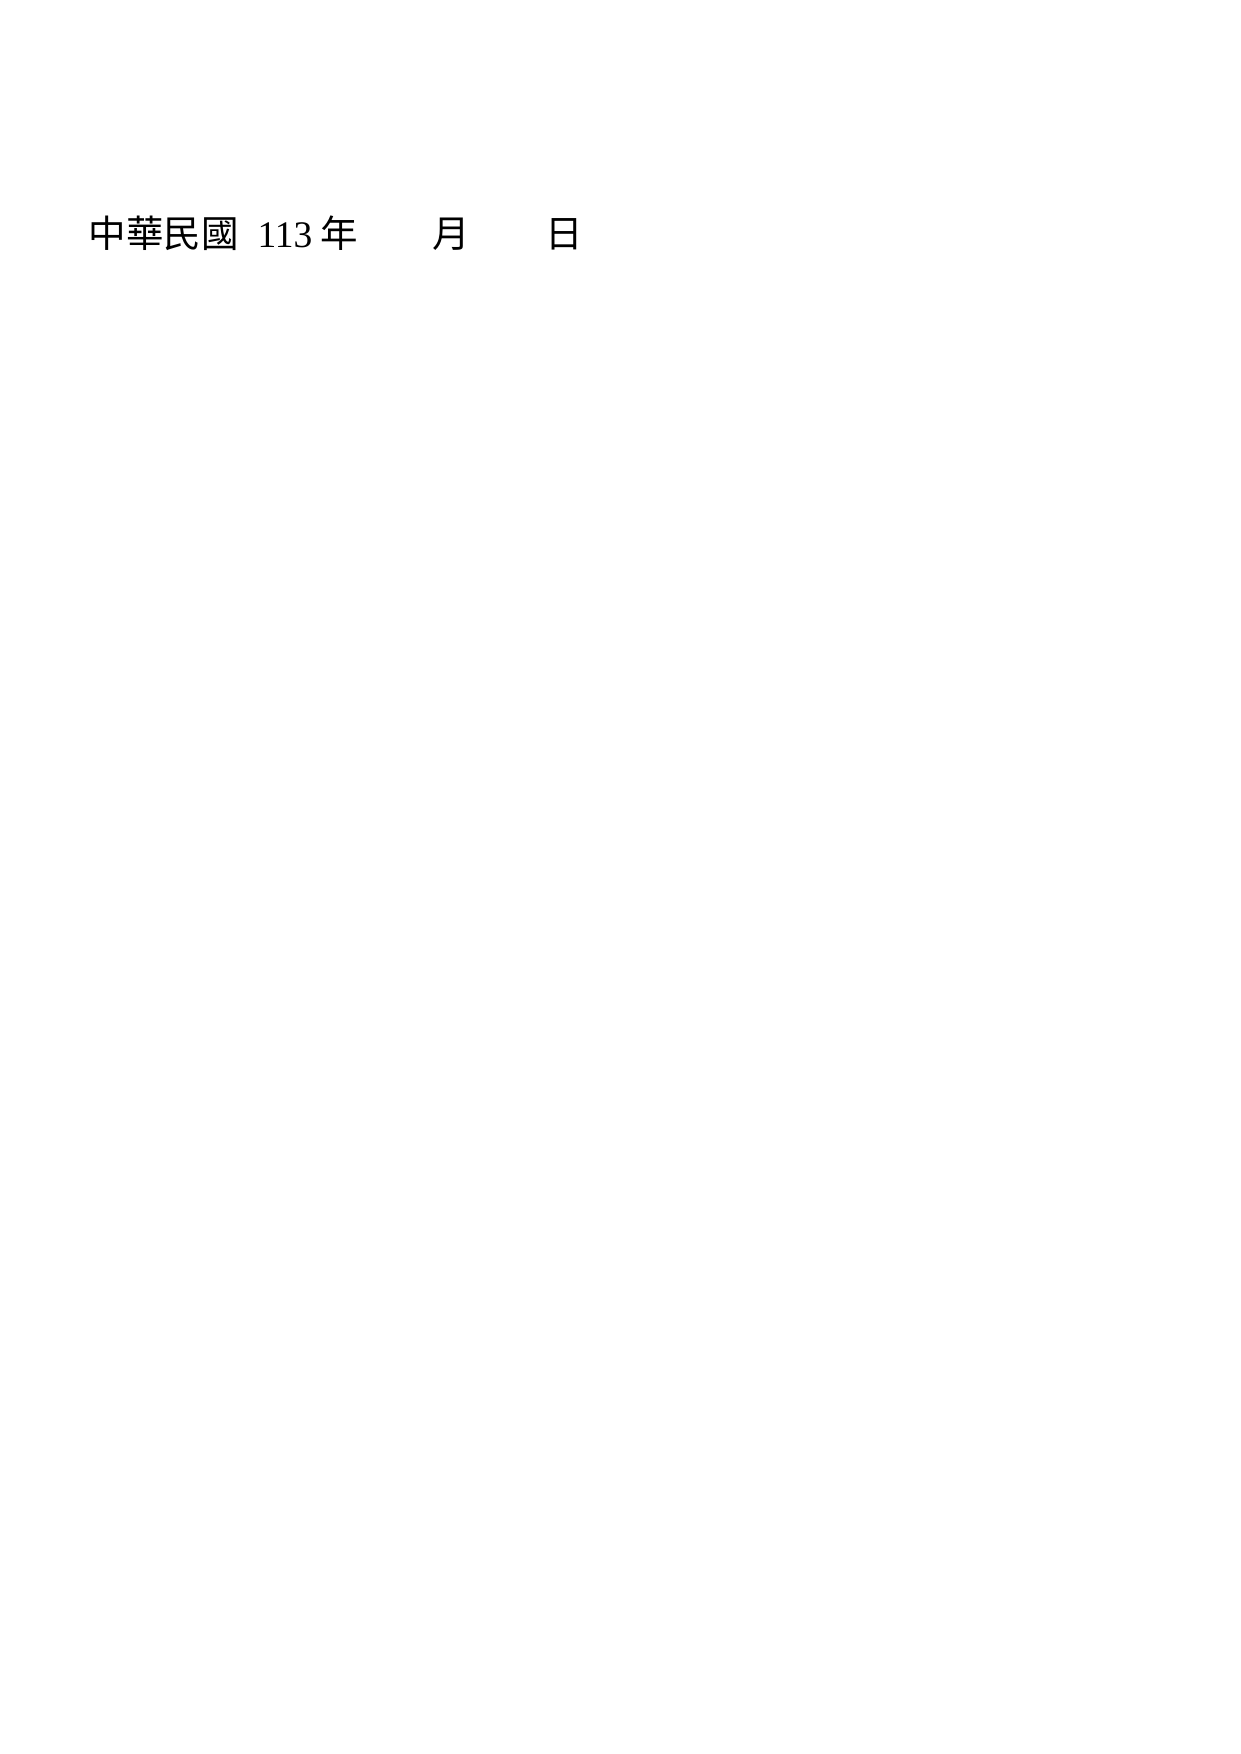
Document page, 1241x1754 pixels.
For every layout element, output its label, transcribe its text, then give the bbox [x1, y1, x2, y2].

text 中華民國 113年 月 日 [89, 189, 1152, 252]
